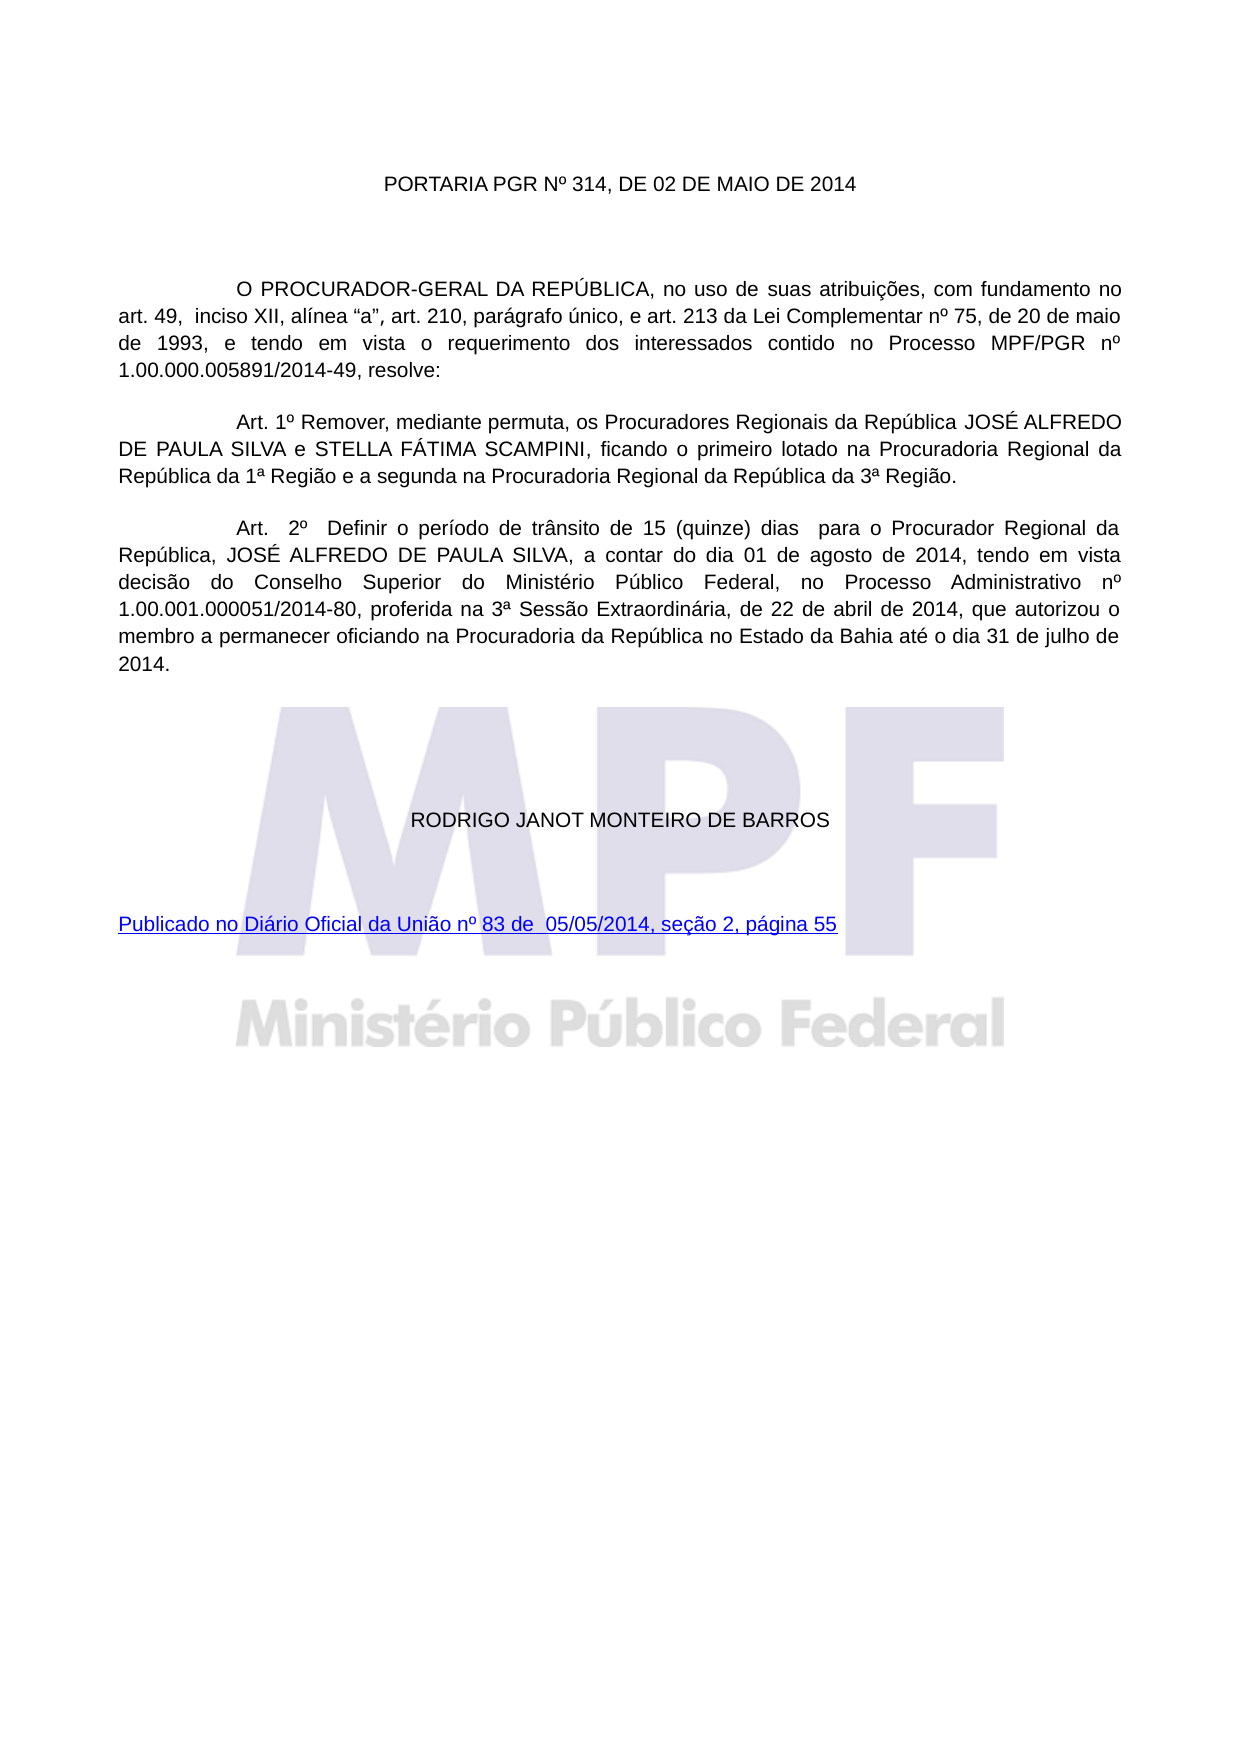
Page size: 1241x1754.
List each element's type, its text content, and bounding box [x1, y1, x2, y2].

picture [236, 833, 1004, 910]
text Art. 2º Definir o período de trânsito de 15 (quinze) dias para o Procurador Regional da República, JOSÉ ALFREDO DE PAULA SILVA, a contar do dia 01 de agosto de 2014, tendo em vista decisão do Conselho Superior do Ministério Público Federal, no Processo Administrativo nº 1.00.001.000051/2014-80, proferida na 3ª Sessão Extraordinária, de 22 de abril de 2014, que autorizou o membro a permanecer oficiando na Procuradoria da República no Estado da Bahia até o dia 31 de julho de 2014. [118, 514, 1122, 676]
text Publicado no Diário Oficial da União nº 83 de 05/05/2014, seção 2, página 55 [118, 910, 1122, 937]
text Art. 1º Remover, mediante permuta, os Procuradores Regionais da República JOSÉ ALFREDO DE PAULA SILVA e STELLA FÁTIMA SCAMPINI, ficando o primeiro lotado na Procuradoria Regional da República da 1ª Região e a segunda na Procuradoria Regional da República da 3ª Região. [118, 408, 1122, 489]
picture [236, 707, 1004, 806]
text PORTARIA PGR Nº 314, DE 02 DE MAIO DE 2014 [118, 170, 1122, 197]
picture [236, 937, 1004, 1047]
text RODRIGO JANOT MONTEIRO DE BARROS [118, 806, 1122, 833]
text O PROCURADOR-GERAL DA REPÚBLICA, no uso de suas atribuições, com fundamento no art. 49, inciso XII, alínea “a”, art. 210, parágrafo único, e art. 213 da Lei Complementar nº 75, de 20 de maio de 1993, e tendo em vista o requerimento dos interessados contido no Processo MPF/PGR nº 1.00.000.005891/2014-49, resolve: [118, 274, 1122, 383]
